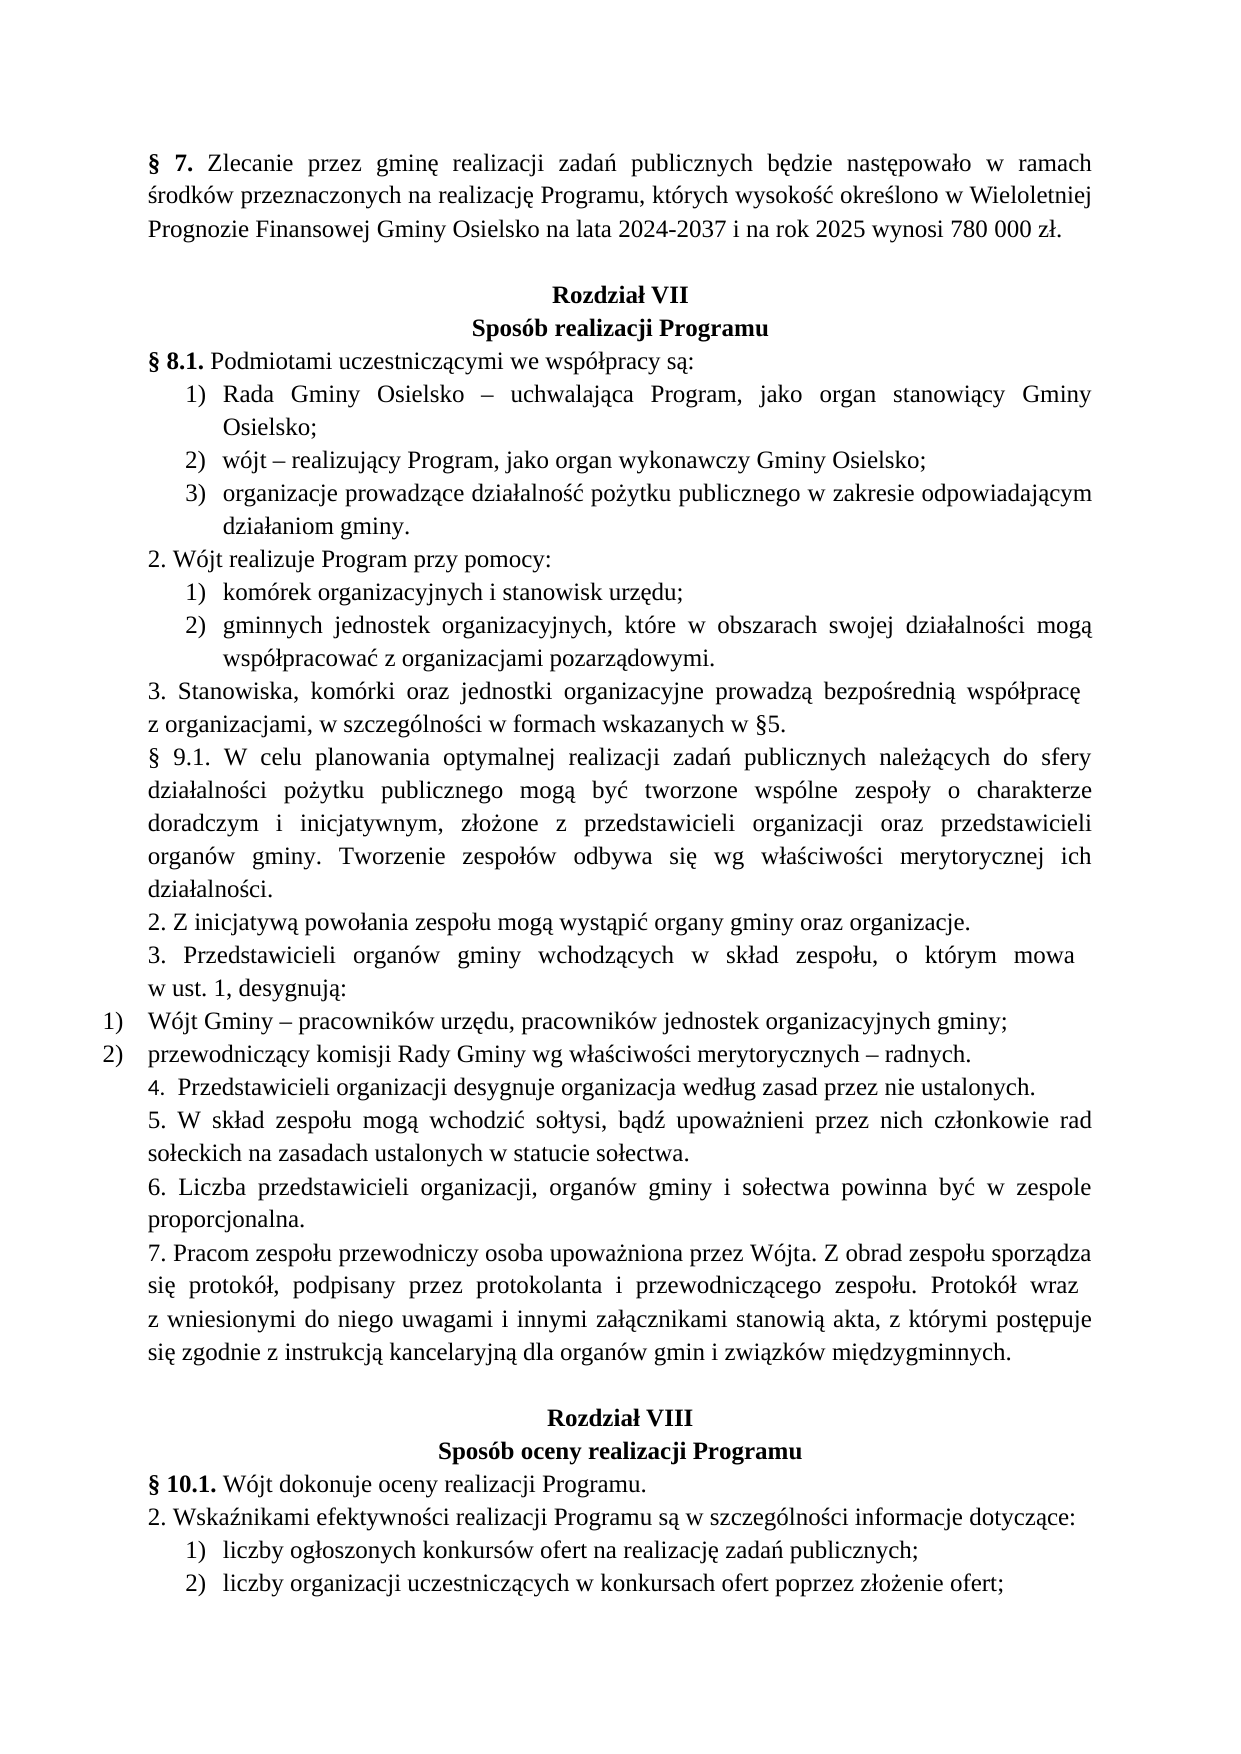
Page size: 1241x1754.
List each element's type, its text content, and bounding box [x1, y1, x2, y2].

text § 8.1. Podmiotami uczestniczącymi we współpracy są: [148, 346, 1093, 374]
list przewodniczący komisji Rady Gminy wg właściwości merytorycznych – radnych. [102, 1039, 1093, 1068]
list 6. Liczba przedstawicieli organizacji, organów gminy i sołectwa powinna być w zespole proporcjonalna. [148, 1172, 1093, 1233]
list § 10.1. Wójt dokonuje oceny realizacji Programu. [148, 1469, 1093, 1497]
text Sposób realizacji Programu [148, 313, 1093, 341]
list liczby organizacji uczestniczących w konkursach ofert poprzez złożenie ofert; [185, 1568, 1093, 1597]
list liczby ogłoszonych konkursów ofert na realizację zadań publicznych; [185, 1535, 1093, 1563]
subtitle § 7. Zlecanie przez gminę realizacji zadań publicznych będzie następowało w ramach środków przeznaczonych na realizację Programu, których wysokość określono w Wieloletniej Prognozie Finansowej Gminy Osielsko na lata 2024-2037 i na rok 2025 wynosi 780 000 zł. [148, 148, 1093, 242]
list 5. W skład zespołu mogą wchodzić sołtysi, bądź upoważnieni przez nich członkowie rad sołeckich na zasadach ustalonych w statucie sołectwa. [148, 1106, 1093, 1167]
list Sposób oceny realizacji Programu [148, 1436, 1093, 1464]
list 2. Wskaźnikami efektywności realizacji Programu są w szczególności informacje dotyczące: [148, 1502, 1093, 1531]
list 2. Wójt realizuje Program przy pomocy: [148, 544, 1093, 573]
list 3. Stanowiska, komórki oraz jednostki organizacyjne prowadzą bezpośrednią współpracę z organizacjami, w szczególności w formach wskazanych w §5. [148, 676, 1093, 738]
list Rozdział VIII [148, 1403, 1093, 1431]
list 3. Przedstawicieli organów gminy wchodzących w skład zespołu, o którym mowa w ust. 1, desygnują: [148, 940, 1093, 1002]
list 2. Z inicjatywą powołania zespołu mogą wystąpić organy gminy oraz organizacje. [148, 907, 1093, 936]
list § 9.1. W celu planowania optymalnej realizacji zadań publicznych należących do sfery działalności pożytku publicznego mogą być tworzone wspólne zespoły o charakterze doradczym i inicjatywnym, złożone z przedstawicieli organizacji oraz przedstawicieli organów gminy. Tworzenie zespołów odbywa się wg właściwości merytorycznej ich działalności. [148, 742, 1093, 903]
list Wójt Gminy – pracowników urzędu, pracowników jednostek organizacyjnych gminy; [102, 1006, 1093, 1035]
list gminnych jednostek organizacyjnych, które w obszarach swojej działalności mogą współpracować z organizacjami pozarządowymi. [185, 610, 1093, 672]
list wójt – realizujący Program, jako organ wykonawczy Gminy Osielsko; [185, 445, 1093, 473]
list komórek organizacyjnych i stanowisk urzędu; [185, 577, 1093, 606]
text Rozdział VII [148, 280, 1093, 308]
list 7. Pracom zespołu przewodniczy osoba upoważniona przez Wójta. Z obrad zespołu sporządza się protokół, podpisany przez protokolanta i przewodniczącego zespołu. Protokół wraz z wniesionymi do niego uwagami i innymi załącznikami stanowią akta, z którymi postępuje się zgodnie z instrukcją kancelaryjną dla organów gmin i związków międzygminnych. [148, 1238, 1093, 1365]
list organizacje prowadzące działalność pożytku publicznego w zakresie odpowiadającym działaniom gminy. [185, 478, 1093, 539]
list Rada Gminy Osielsko – uchwalająca Program, jako organ stanowiący Gminy Osielsko; [185, 379, 1093, 441]
list Przedstawicieli organizacji desygnuje organizacja według zasad przez nie ustalonych. [148, 1072, 1093, 1101]
